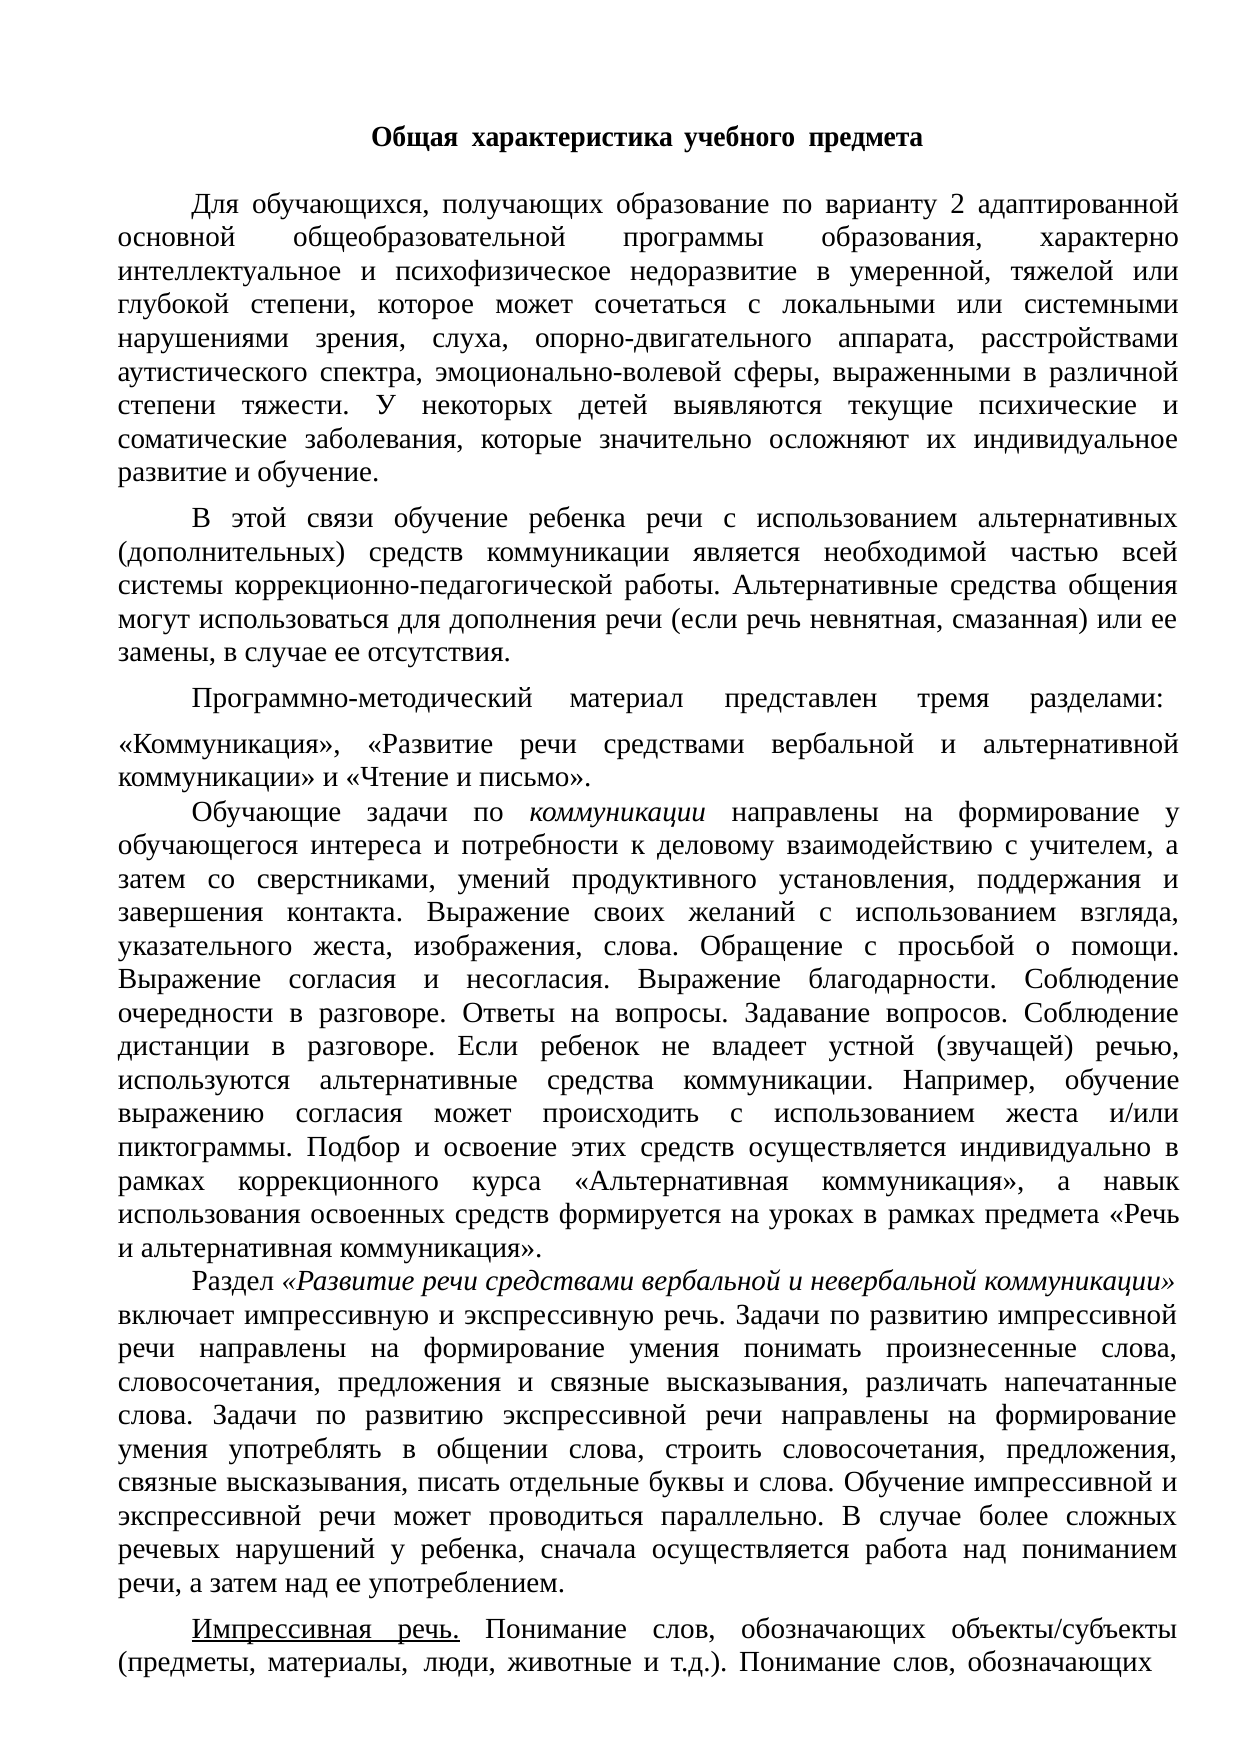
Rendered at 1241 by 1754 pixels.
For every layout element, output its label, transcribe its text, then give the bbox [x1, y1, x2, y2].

text В этой связи обучение ребенка речи с использованием альтернативных (дополнительных) средств коммуникации является необходимой частью всей системы коррекционно-педагогической работы. Альтернативные средства общения могут использоваться для дополнения речи (если речь невнятная, смазанная) или ее замены, в случае ее отсутствия. [118, 500, 1179, 668]
text Импрессивная речь. Понимание слов, обозначающих объекты/субъекты (предметы, материалы, люди, животные и т.д.). Понимание слов, обозначающих [118, 1611, 1178, 1678]
text Обучающие задачи по коммуникации направлены на формирование у обучающегося интереса и потребности к деловому взаимодействию с учителем, а затем со сверстниками, умений продуктивного установления, поддержания и завершения контакта. Выражение своих желаний с использованием взгляда, указательного жеста, изображения, слова. Обращение с просьбой о помощи. Выражение согласия и несогласия. Выражение благодарности. Соблюдение очередности в разговоре. Ответы на вопросы. Задавание вопросов. Соблюдение дистанции в разговоре. Если ребенок не владеет устной (звучащей) речью, используются альтернативные средства коммуникации. Например, обучение выражению согласия может происходить с использованием жеста и/или пиктограммы. Подбор и освоение этих средств осуществляется индивидуально в рамках коррекционного курса «Альтернативная коммуникация», а навык использования освоенных средств формируется на уроках в рамках предмета «Речь и альтернативная коммуникация». [118, 794, 1180, 1263]
subtitle Общая характеристика учебного предмета [230, 119, 1064, 152]
text Для обучающихся, получающих образование по варианту 2 адаптированной основной общеобразовательной программы образования, характерно интеллектуальное и психофизическое недоразвитие в умеренной, тяжелой или глубокой степени, которое может сочетаться с локальными или системными нарушениями зрения, слуха, опорно-двигательного аппарата, расстройствами аутистического спектра, эмоционально-волевой сферы, выраженными в различной степени тяжести. У некоторых детей выявляются текущие психические и соматические заболевания, которые значительно осложняют их индивидуальное развитие и обучение. [117, 186, 1179, 488]
text Раздел «Развитие речи средствами вербальной и невербальной коммуникации» включает импрессивную и экспрессивную речь. Задачи по развитию импрессивной речи направлены на формирование умения понимать произнесенные слова, словосочетания, предложения и связные высказывания, различать напечатанные слова. Задачи по развитию экспрессивной речи направлены на формирование умения употреблять в общении слова, строить словосочетания, предложения, связные высказывания, писать отдельные буквы и слова. Обучение импрессивной и экспрессивной речи может проводиться параллельно. В случае более сложных речевых нарушений у ребенка, сначала осуществляется работа над пониманием речи, а затем над ее употреблением. [118, 1263, 1178, 1599]
text «Коммуникация», «Развитие речи средствами вербальной и альтернативной коммуникации» и «Чтение и письмо». [118, 727, 1180, 793]
text Программно-методический материал представлен тремя разделами: [191, 681, 1194, 714]
